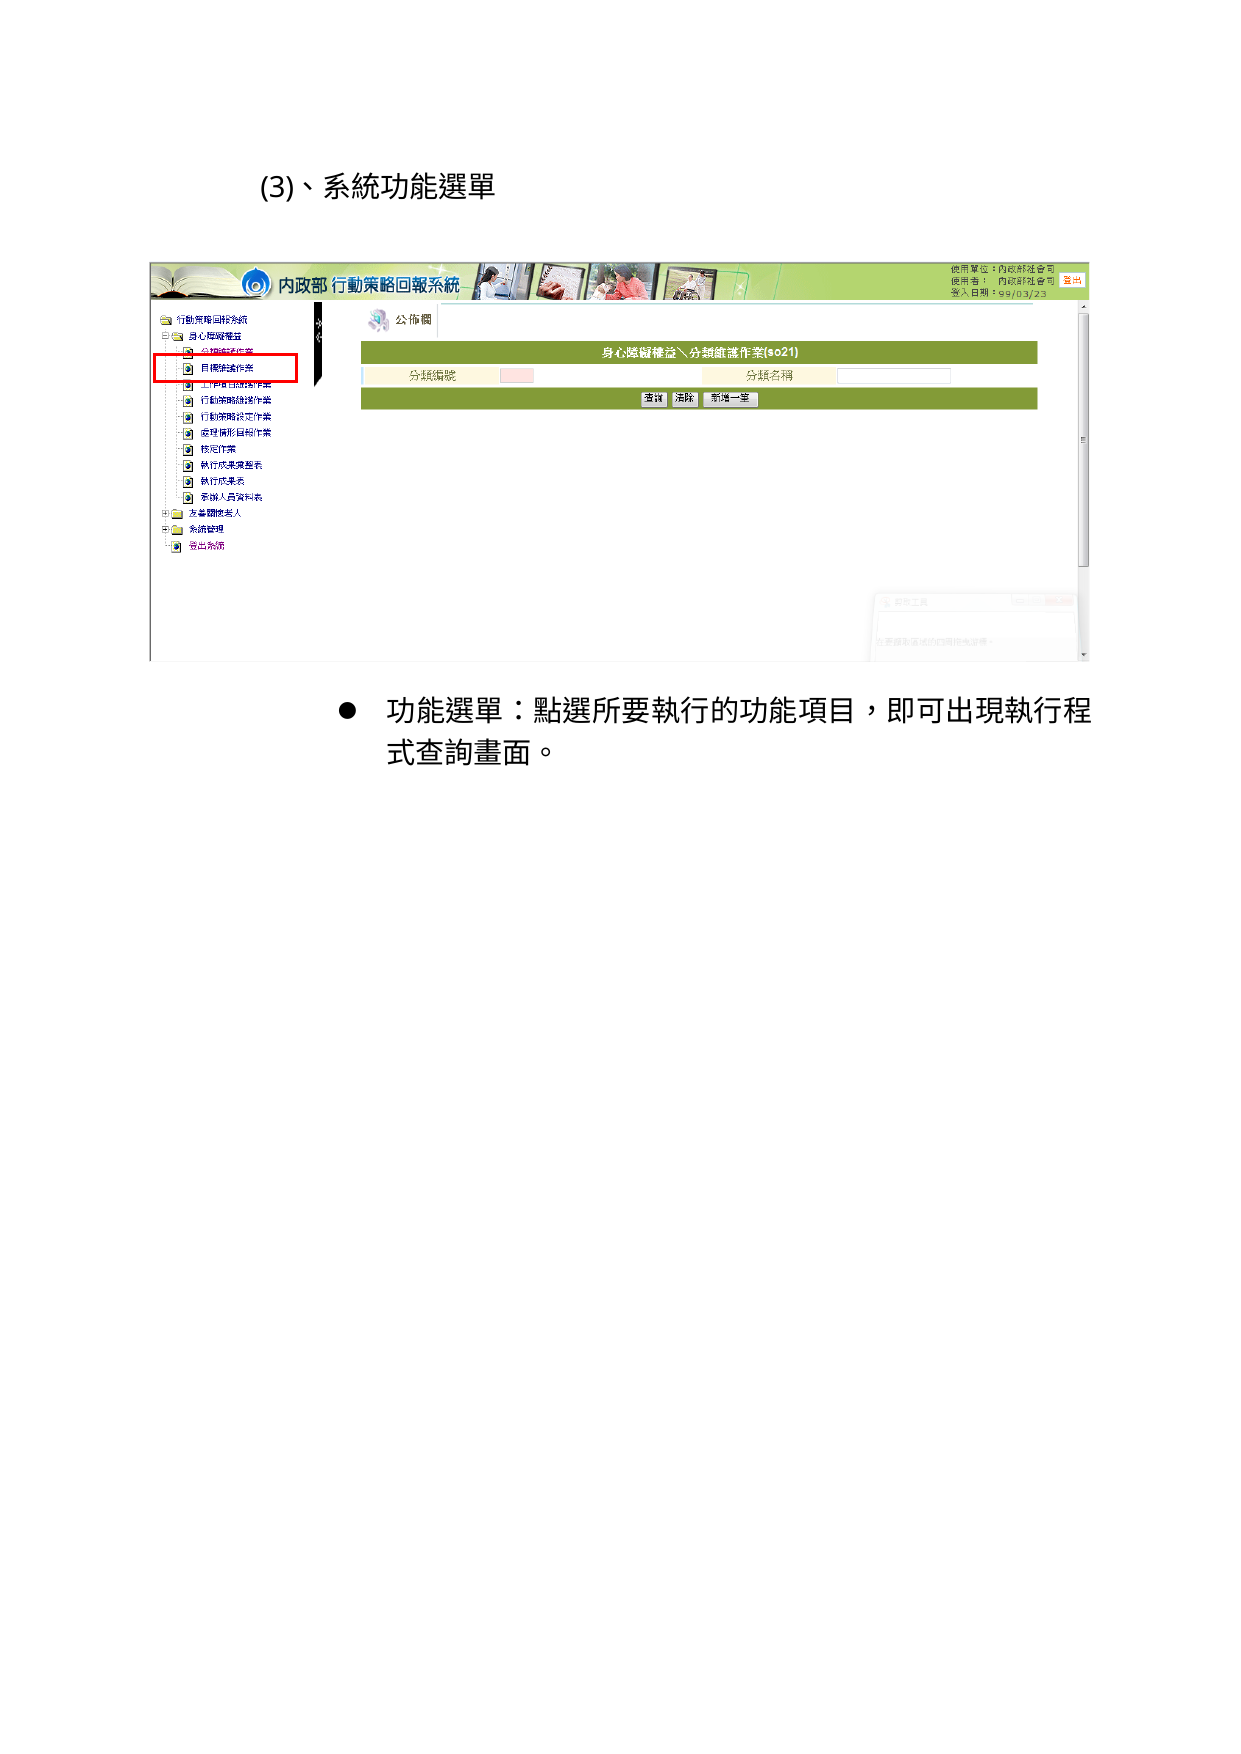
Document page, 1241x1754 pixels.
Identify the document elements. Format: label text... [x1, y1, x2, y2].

picture [149, 261, 1090, 662]
list 功能選單：點選所要執行的功能項目，即可出現執行程式查詢畫面。 [336, 688, 1092, 772]
subtitle 系統功能選單 [260, 164, 1092, 206]
